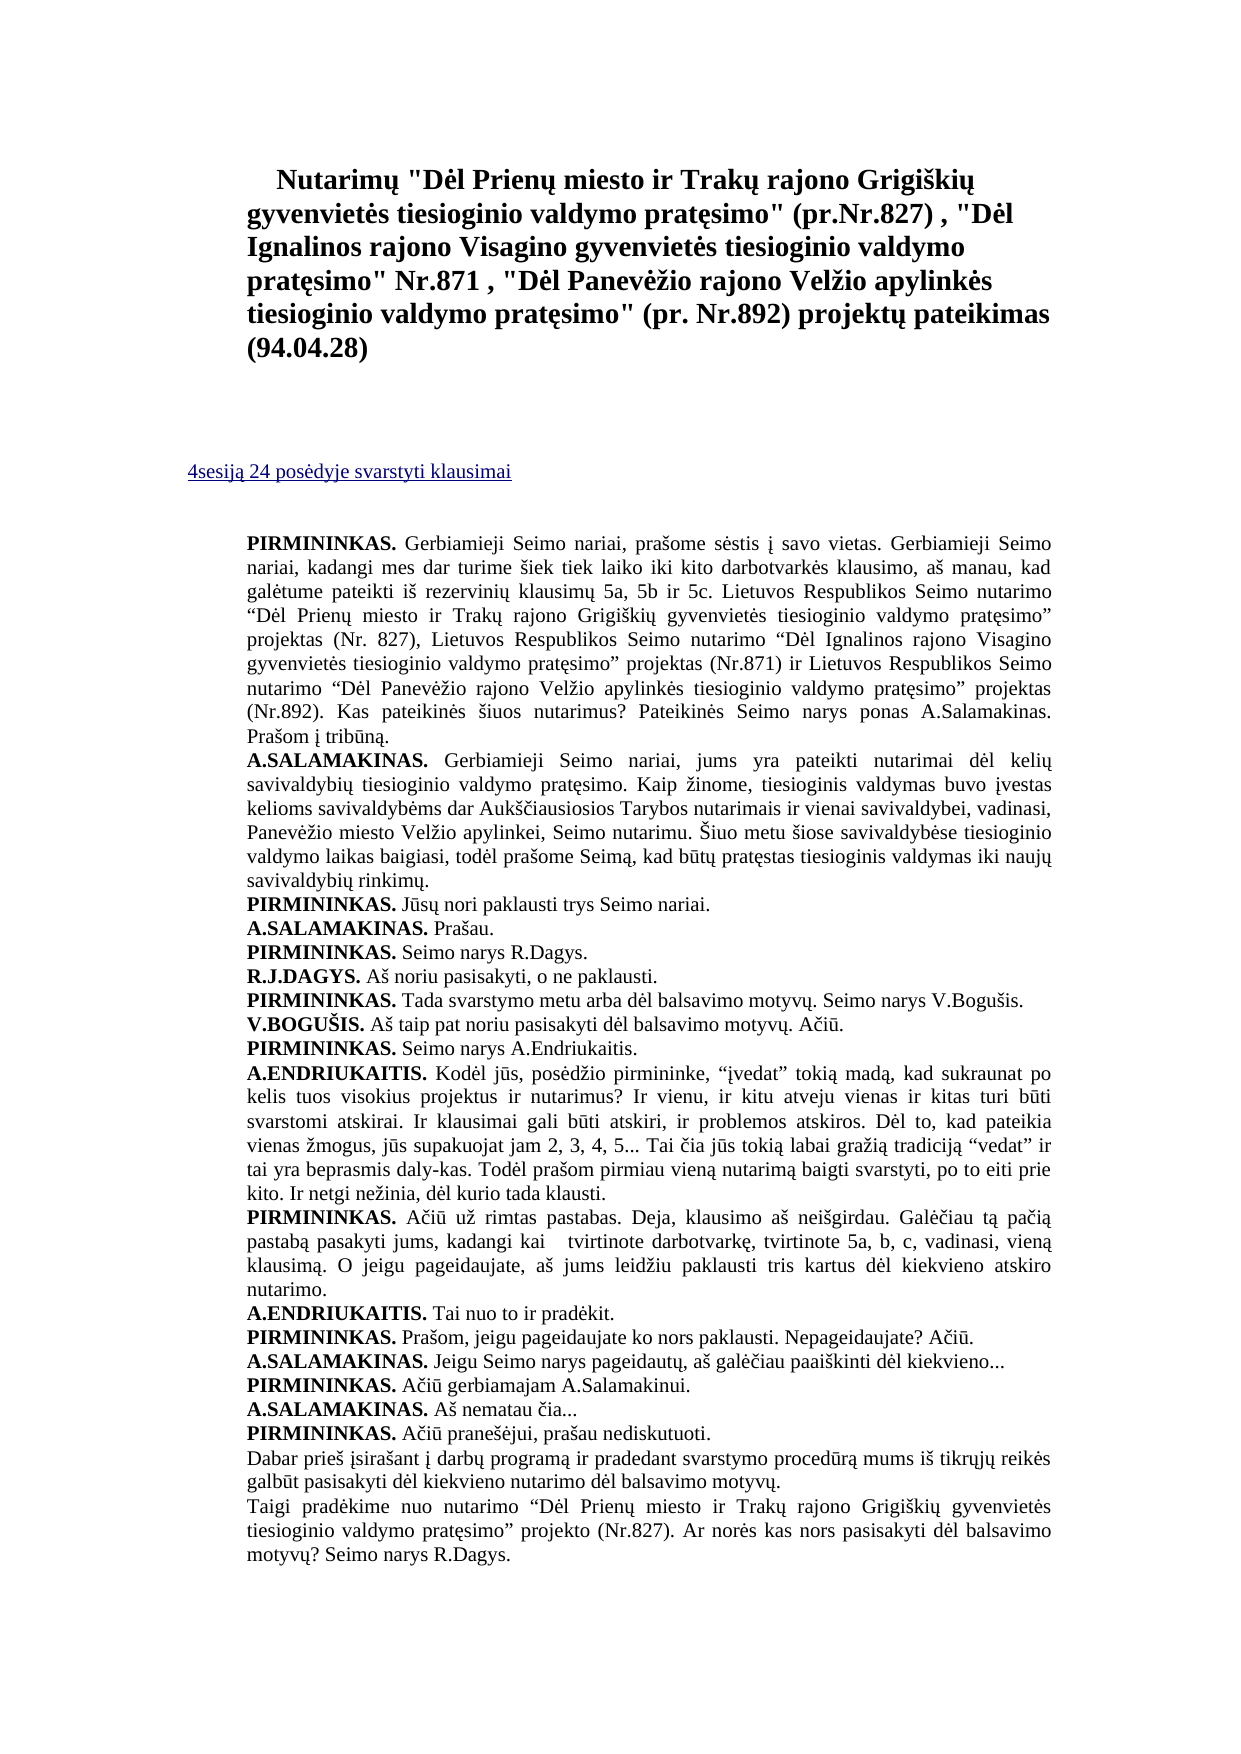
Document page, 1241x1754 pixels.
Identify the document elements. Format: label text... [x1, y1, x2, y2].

text Nutarimų "Dėl Prienų miesto ir Trakų rajono Grigiškių gyvenvietės tiesioginio valdymo pratęsimo" (pr.Nr.827) , "Dėl Ignalinos rajono Visagino gyvenvietės tiesioginio valdymo pratęsimo" Nr.871 , "Dėl Panevėžio rajono Velžio apylinkės tiesioginio valdymo pratęsimo" (pr. Nr.892) projektų pateikimas (94.04.28) [247, 162, 1053, 364]
text A.SALAMAKINAS. Aš nematau čia... [247, 1397, 1053, 1421]
text PIRMININKAS. Ačiū už rimtas pastabas. Deja, klausimo aš neišgirdau. Galėčiau tą pačią pastabą pasakyti jums, kadangi kai tvirtinote darbotvarkę, tvirtinote 5a, b, c, vadinasi, vieną klausimą. O jeigu pageidaujate, aš jums leidžiu paklausti tris kartus dėl kiekvieno atskiro nutarimo. [247, 1205, 1053, 1301]
text V.BOGUŠIS. Aš taip pat noriu pasisakyti dėl balsavimo motyvų. Ačiū. [247, 1012, 1053, 1036]
text PIRMININKAS. Gerbiamieji Seimo nariai, prašome sėstis į savo vietas. Gerbiamieji Seimo nariai, kadangi mes dar turime šiek tiek laiko iki kito darbotvarkės klausimo, aš manau, kad galėtume pateikti iš rezervinių klausimų 5a, 5b ir 5c. Lietuvos Respublikos Seimo nutarimo “Dėl Prienų miesto ir Trakų rajono Grigiškių gyvenvietės tiesioginio valdymo pratęsimo” projektas (Nr. 827), Lietuvos Respublikos Seimo nutarimo “Dėl Ignalinos rajono Visagino gyvenvietės tiesioginio valdymo pratęsimo” projektas (Nr.871) ir Lietuvos Respublikos Seimo nutarimo “Dėl Panevėžio rajono Velžio apylinkės tiesioginio valdymo pratęsimo” projektas (Nr.892). Kas pateikinės šiuos nutarimus? Pateikinės Seimo narys ponas A.Salamakinas. Prašom į tribūną. [247, 531, 1053, 748]
text PIRMININKAS. Ačiū pranešėjui, prašau nediskutuoti. [247, 1421, 1053, 1445]
text PIRMININKAS. Seimo narys A.Endriukaitis. [247, 1036, 1053, 1060]
text A.SALAMAKINAS. Gerbiamieji Seimo nariai, jums yra pateikti nutarimai dėl kelių savivaldybių tiesioginio valdymo pratęsimo. Kaip žinome, tiesioginis valdymas buvo įvestas kelioms savivaldybėms dar Aukščiausiosios Tarybos nutarimais ir vienai savivaldybei, vadinasi, Panevėžio miesto Velžio apylinkei, Seimo nutarimu. Šiuo metu šiose savivaldybėse tiesioginio valdymo laikas baigiasi, todėl prašome Seimą, kad būtų pratęstas tiesioginis valdymas iki naujų savivaldybių rinkimų. [247, 748, 1053, 892]
text Dabar prieš įsirašant į darbų programą ir pradedant svarstymo procedūrą mums iš tikrųjų reikės galbūt pasisakyti dėl kiekvieno nutarimo dėl balsavimo motyvų. [247, 1445, 1053, 1493]
text Taigi pradėkime nuo nutarimo “Dėl Prienų miesto ir Trakų rajono Grigiškių gyvenvietės tiesioginio valdymo pratęsimo” projekto (Nr.827). Ar norės kas nors pasisakyti dėl balsavimo motyvų? Seimo narys R.Dagys. [247, 1493, 1053, 1566]
text R.J.DAGYS. Aš noriu pasisakyti, o ne paklausti. [247, 964, 1053, 988]
text PIRMININKAS. Jūsų nori paklausti trys Seimo nariai. [247, 892, 1053, 916]
text A.ENDRIUKAITIS. Kodėl jūs, posėdžio pirmininke, “įvedat” tokią madą, kad sukraunat po kelis tuos visokius projektus ir nutarimus? Ir vienu, ir kitu atveju vienas ir kitas turi būti svarstomi atskirai. Ir klausimai gali būti atskiri, ir problemos atskiros. Dėl to, kad pateikia vienas žmogus, jūs supakuojat jam 2, 3, 4, 5... Tai čia jūs tokią labai gražią tradiciją “vedat” ir tai yra beprasmis daly-kas. Todėl prašom pirmiau vieną nutarimą baigti svarstyti, po to eiti prie kito. Ir netgi nežinia, dėl kurio tada klausti. [247, 1060, 1053, 1205]
text PIRMININKAS. Prašom, jeigu pageidaujate ko nors paklausti. Nepageidaujate? Ačiū. [247, 1325, 1053, 1349]
text A.SALAMAKINAS. Jeigu Seimo narys pageidautų, aš galėčiau paaiškinti dėl kiekvieno... [247, 1349, 1053, 1373]
text PIRMININKAS. Seimo narys R.Dagys. [247, 940, 1053, 964]
text A.ENDRIUKAITIS. Tai nuo to ir pradėkit. [247, 1301, 1053, 1325]
text A.SALAMAKINAS. Prašau. [247, 916, 1053, 940]
text 4sesiją 24 posėdyje svarstyti klausimai [187, 459, 1053, 483]
text PIRMININKAS. Ačiū gerbiamajam A.Salamakinui. [247, 1373, 1053, 1397]
text PIRMININKAS. Tada svarstymo metu arba dėl balsavimo motyvų. Seimo narys V.Bogušis. [247, 988, 1053, 1012]
